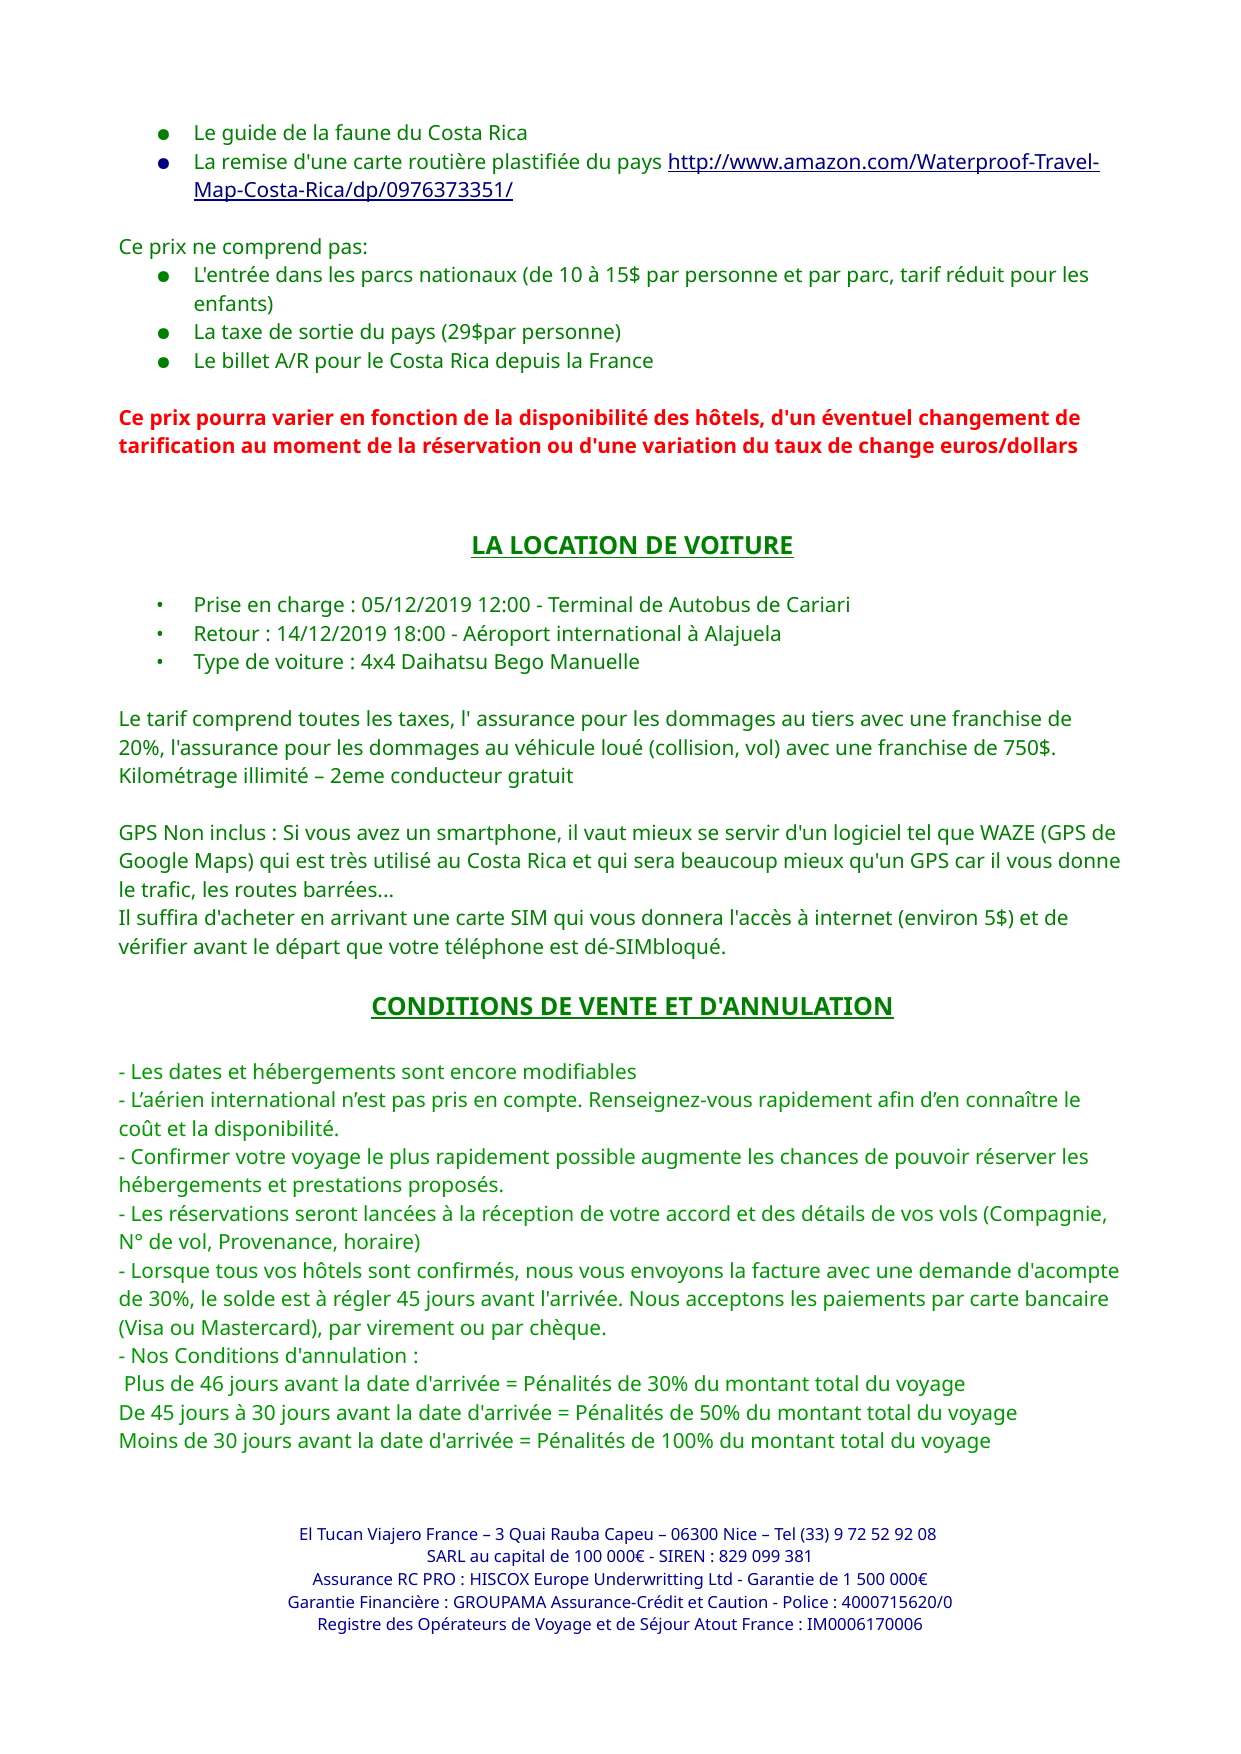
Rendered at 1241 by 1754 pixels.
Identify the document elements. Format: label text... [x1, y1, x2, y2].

list Le billet A/R pour le Costa Rica depuis la France [156, 346, 1122, 374]
text Ce prix ne comprend pas: [118, 232, 1122, 261]
text - Lorsque tous vos hôtels sont confirmés, nous vous envoyons la facture avec une demande d'acompte de 30%, le solde est à régler 45 jours avant l'arrivée. Nous acceptons les paiements par carte bancaire (Visa ou Mastercard), par virement ou par chèque. [118, 1256, 1122, 1341]
text - L’aérien international n’est pas pris en compte. Renseignez-vous rapidement afin d’en connaître le coût et la disponibilité. [118, 1085, 1122, 1142]
text Ce prix pourra varier en fonction de la disponibilité des hôtels, d'un éventuel changement de tarification au moment de la réservation ou d'une variation du taux de change euros/dollars [118, 403, 1122, 459]
text GPS Non inclus : Si vous avez un smartphone, il vaut mieux se servir d'un logiciel tel que WAZE (GPS de Google Maps) qui est très utilisé au Costa Rica et qui sera beaucoup mieux qu'un GPS car il vous donne le trafic, les routes barrées... Il suffira d'acheter en arrivant une carte SIM qui vous donnera l'accès à internet (environ 5$) et de vérifier avant le départ que votre téléphone est dé-SIMbloqué. [118, 818, 1122, 960]
text - Les réservations seront lancées à la réception de votre accord et des détails de vos vols (Compagnie, N° de vol, Provenance, horaire) [118, 1199, 1122, 1256]
list Prise en charge : 05/12/2019 12:00 - Terminal de Autobus de Cariari [156, 590, 1122, 619]
text - Confirmer votre voyage le plus rapidement possible augmente les chances de pouvoir réserver les hébergements et prestations proposés. [118, 1142, 1122, 1199]
text Le tarif comprend toutes les taxes, l' assurance pour les dommages au tiers avec une franchise de 20%, l'assurance pour les dommages au véhicule loué (collision, vol) avec une franchise de 750$. [118, 704, 1122, 761]
list La taxe de sortie du pays (29$par personne) [156, 317, 1122, 346]
text - Nos Conditions d'annulation : [118, 1341, 1122, 1369]
text Plus de 46 jours avant la date d'arrivée = Pénalités de 30% du montant total du voyage De 45 jours à 30 jours avant la date d'arrivée = Pénalités de 50% du montant total du voyage Moins de 30 jours avant la date d'arrivée = Pénalités de 100% du montant total du voyage [118, 1369, 1122, 1455]
list Le guide de la faune du Costa Rica [156, 118, 1122, 147]
list Type de voiture : 4x4 Daihatsu Bego Manuelle [156, 647, 1122, 676]
list L'entrée dans les parcs nationaux (de 10 à 15$ par personne et par parc, tarif réduit pour les enfants) [156, 261, 1122, 317]
text - Les dates et hébergements sont encore modifiables [118, 1057, 1122, 1085]
text Kilométrage illimité – 2eme conducteur gratuit [118, 761, 1122, 789]
list La remise d'une carte routière plastifiée du pays http://www.amazon.com/Waterproof-Travel-Map-Costa-Rica/dp/0976373351/ [156, 147, 1122, 204]
list Retour : 14/12/2019 18:00 - Aéroport international à Alajuela [156, 619, 1122, 647]
text CONDITIONS DE VENTE ET D'ANNULATION [118, 989, 1146, 1023]
text LA LOCATION DE VOITURE [118, 528, 1146, 562]
